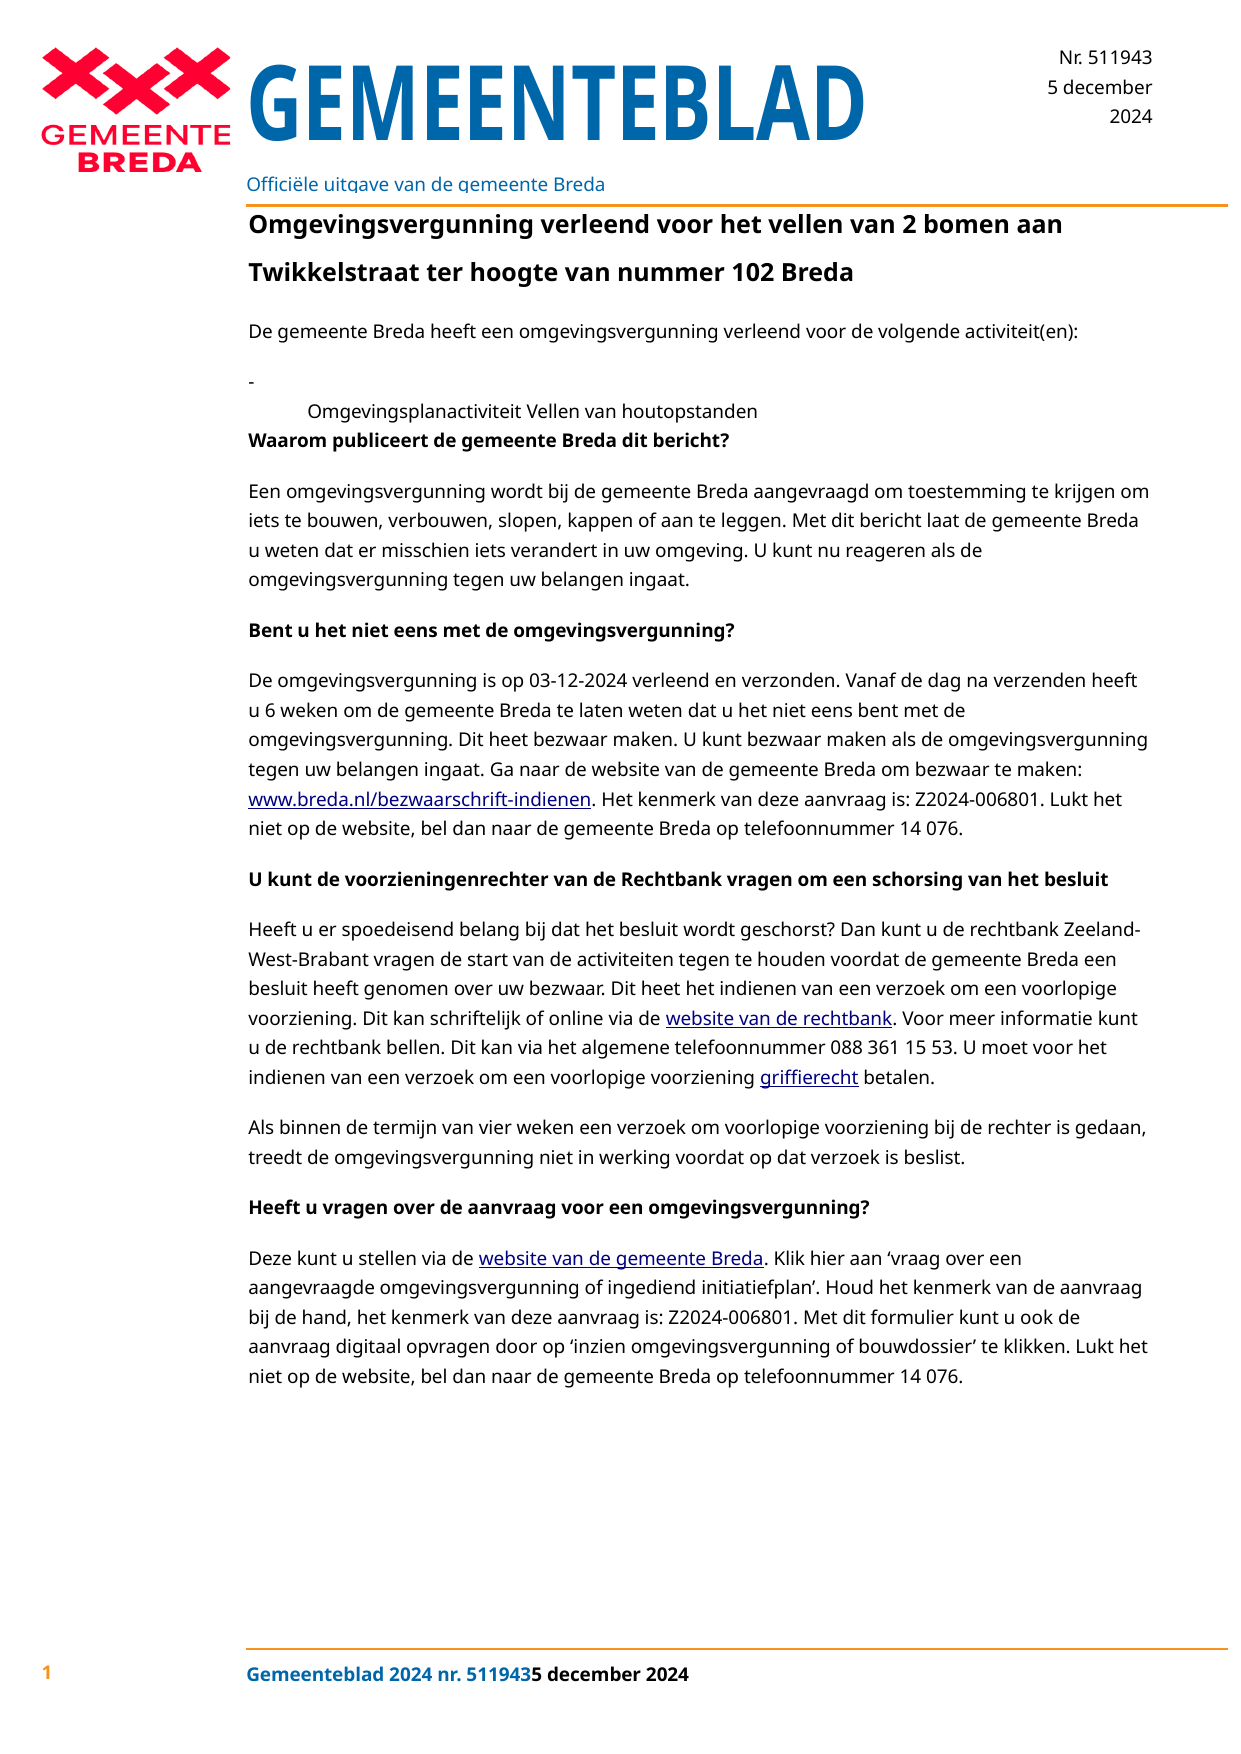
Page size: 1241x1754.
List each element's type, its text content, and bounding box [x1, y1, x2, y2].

text Heeft u er spoedeisend belang bij dat het besluit wordt geschorst? Dan kunt u de rechtbank Zeeland-West-Brabant vragen de start van de activiteiten tegen te houden voordat de gemeente Breda een besluit heeft genomen over uw bezwaar. Dit heet het indienen van een verzoek om een voorlopige voorziening. Dit kan schriftelijk of online via de website van de rechtbank. Voor meer informatie kunt u de rechtbank bellen. Dit kan via het algemene telefoonnummer 088 361 15 53. U moet voor het indienen van een verzoek om een voorlopige voorziening griffierecht betalen. [248, 916, 1152, 1090]
picture [41, 47, 231, 172]
text De omgevingsvergunning is op 03-12-2024 verleend en verzonden. Vanaf de dag na verzenden heeft u 6 weken om de gemeente Breda te laten weten dat u het niet eens bent met de omgevingsvergunning. Dit heet bezwaar maken. U kunt bezwaar maken als de omgevingsvergunning tegen uw belangen ingaat. Ga naar de website van de gemeente Breda om bezwaar te maken: www.breda.nl/bezwaarschrift-indienen. Het kenmerk van deze aanvraag is: Z2024-006801. Lukt het niet op de website, bel dan naar de gemeente Breda op telefoonnummer 14 076. [248, 667, 1152, 841]
text Bent u het niet eens met de omgevingsvergunning? [248, 617, 1152, 643]
text U kunt de voorzieningenrechter van de Rechtbank vragen om een schorsing van het besluit [248, 866, 1152, 892]
text Omgevingsvergunning verleend voor het vellen van 2 bomen aan Twikkelstraat ter hoogte van nummer 102 Breda [248, 207, 1152, 288]
text Als binnen de termijn van vier weken een verzoek om voorlopige voorziening bij de rechter is gedaan, treedt de omgevingsvergunning niet in werking voordat op dat verzoek is beslist. [248, 1114, 1152, 1170]
text Een omgevingsvergunning wordt bij de gemeente Breda aangevraagd om toestemming te krijgen om iets te bouwen, verbouwen, slopen, kappen of aan te leggen. Met dit bericht laat de gemeente Breda u weten dat er misschien iets verandert in uw omgeving. U kunt nu reageren als de omgevingsvergunning tegen uw belangen ingaat. [248, 478, 1152, 592]
text Waarom publiceert de gemeente Breda dit bericht? [248, 427, 1152, 453]
list Omgevingsplanactiviteit Vellen van houtopstanden [248, 398, 1152, 424]
text De gemeente Breda heeft een omgevingsvergunning verleend voor de volgende activiteit(en): [248, 318, 1152, 344]
text Deze kunt u stellen via de website van de gemeente Breda. Klik hier aan ‘vraag over een aangevraagde omgevingsvergunning of ingediend initiatiefplan’. Houd het kenmerk van de aanvraag bij de hand, het kenmerk van deze aanvraag is: Z2024-006801. Met dit formulier kunt u ook de aanvraag digitaal opvragen door op ‘inzien omgevingsvergunning of bouwdossier’ te klikken. Lukt het niet op de website, bel dan naar de gemeente Breda op telefoonnummer 14 076. [248, 1245, 1152, 1389]
text Heeft u vragen over de aanvraag voor een omgevingsvergunning? [248, 1194, 1152, 1220]
